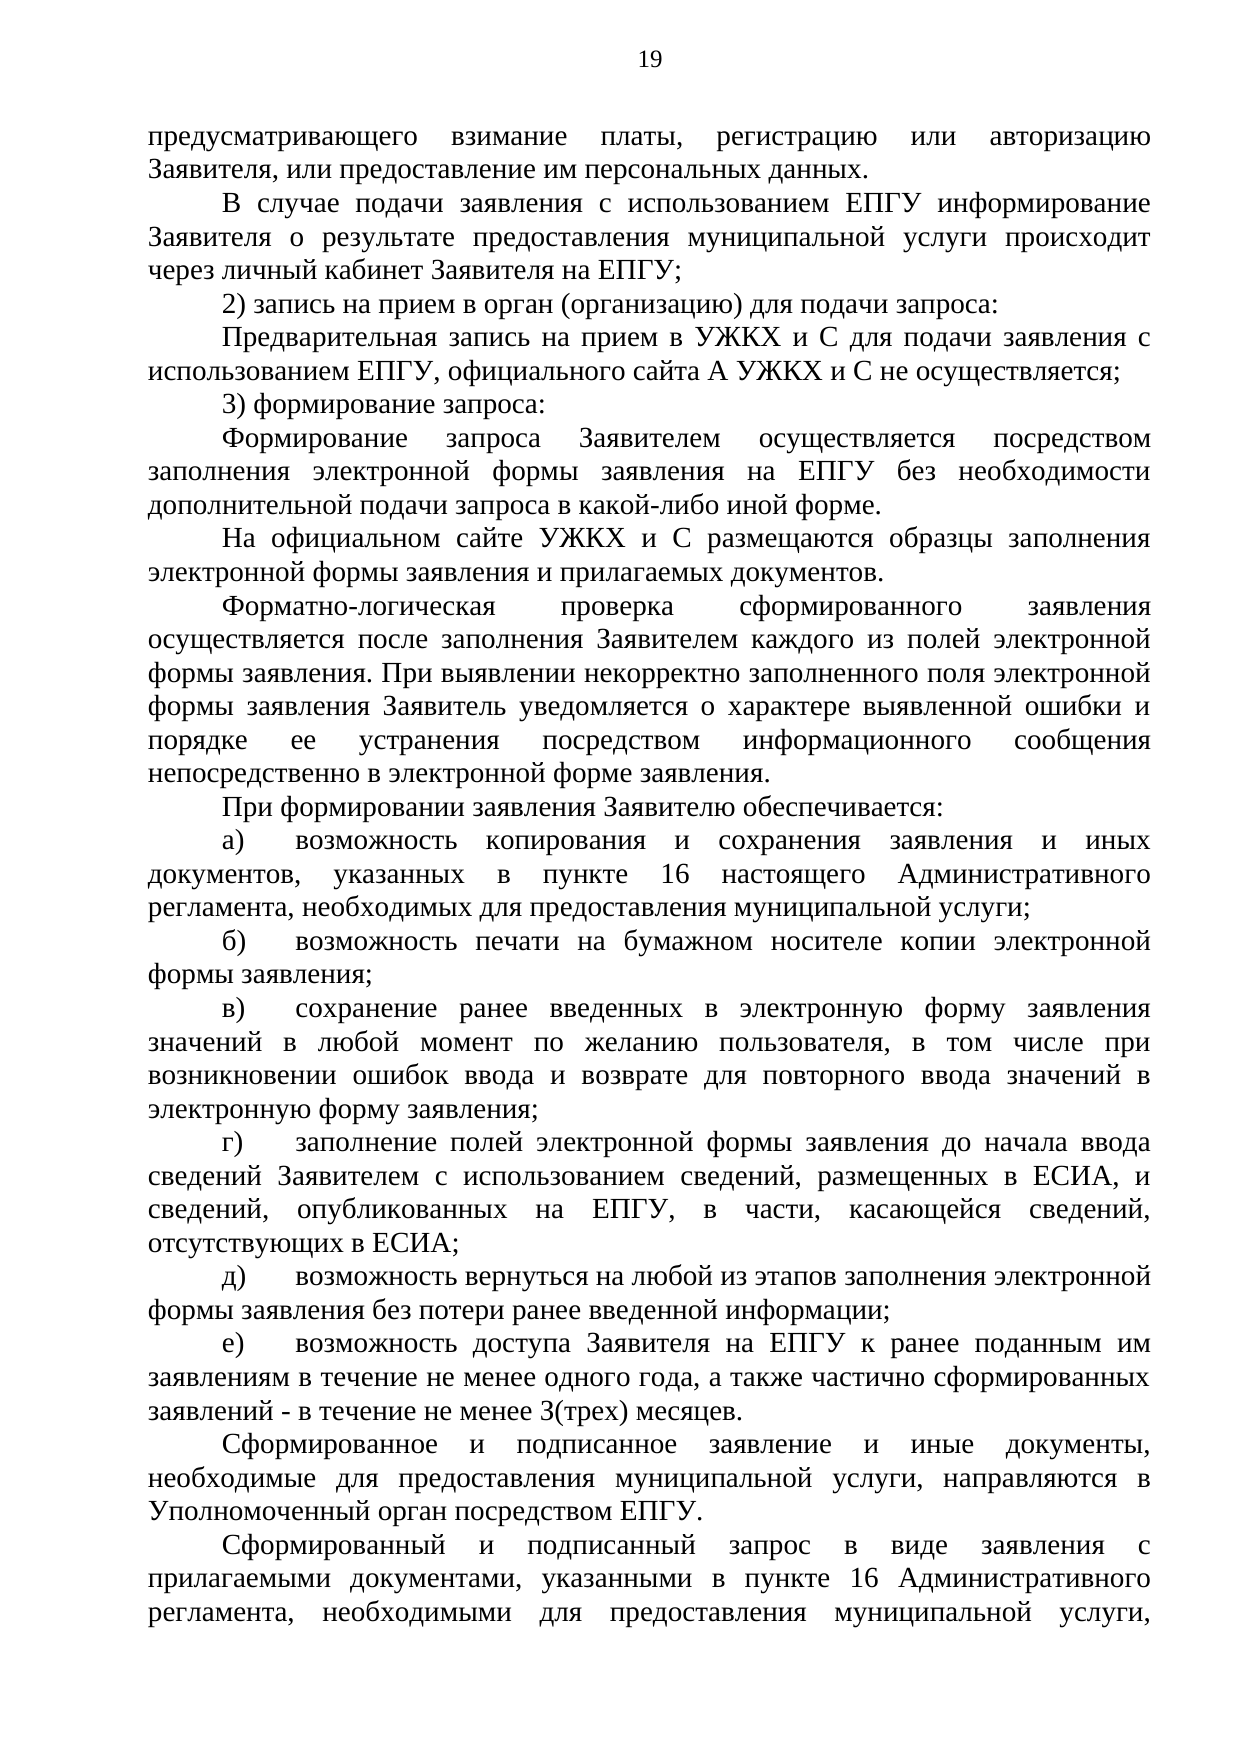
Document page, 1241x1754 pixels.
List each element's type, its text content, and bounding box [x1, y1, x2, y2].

text е) возможность доступа Заявителя на ЕПГУ к ранее поданным им заявлениям в течение не менее одного года, а также частично сформированных заявлений - в течение не менее З(трех) месяцев. [148, 1326, 1152, 1426]
text Сформированное и подписанное заявление и иные документы, необходимые для предоставления муниципальной услуги, направляются в Уполномоченный орган посредством ЕПГУ. [148, 1426, 1152, 1527]
text При формировании заявления Заявителю обеспечивается: [148, 789, 1152, 822]
text б) возможность печати на бумажном носителе копии электронной формы заявления; [148, 923, 1152, 990]
text а) возможность копирования и сохранения заявления и иных документов, указанных в пункте 16 настоящего Административного регламента, необходимых для предоставления муниципальной услуги; [148, 822, 1152, 923]
text Предварительная запись на прием в УЖКХ и С для подачи заявления с использованием ЕПГУ, официального сайта А УЖКХ и С не осуществляется; [148, 319, 1152, 386]
text г) заполнение полей электронной формы заявления до начала ввода сведений Заявителем с использованием сведений, размещенных в ЕСИА, и сведений, опубликованных на ЕПГУ, в части, касающейся сведений, отсутствующих в ЕСИА; [148, 1124, 1152, 1258]
text На официальном сайте УЖКХ и С размещаются образцы заполнения электронной формы заявления и прилагаемых документов. [148, 521, 1152, 588]
text Форматно-логическая проверка сформированного заявления осуществляется после заполнения Заявителем каждого из полей электронной формы заявления. При выявлении некорректно заполненного поля электронной формы заявления Заявитель уведомляется о характере выявленной ошибки и порядке ее устранения посредством информационного сообщения непосредственно в электронной форме заявления. [148, 588, 1152, 789]
text В случае подачи заявления с использованием ЕПГУ информирование Заявителя о результате предоставления муниципальной услуги происходит через личный кабинет Заявителя на ЕПГУ; [148, 185, 1152, 286]
text 3) формирование запроса: [148, 386, 1152, 420]
text в) сохранение ранее введенных в электронную форму заявления значений в любой момент по желанию пользователя, в том числе при возникновении ошибок ввода и возврате для повторного ввода значений в электронную форму заявления; [148, 990, 1152, 1124]
text д) возможность вернуться на любой из этапов заполнения электронной формы заявления без потери ранее введенной информации; [148, 1258, 1152, 1326]
text Сформированный и подписанный запрос в виде заявления с прилагаемыми документами, указанными в пункте 16 Административного регламента, необходимыми для предоставления муниципальной услуги, [148, 1527, 1152, 1627]
text Формирование запроса Заявителем осуществляется посредством заполнения электронной формы заявления на ЕПГУ без необходимости дополнительной подачи запроса в какой-либо иной форме. [148, 420, 1152, 521]
text 2) запись на прием в орган (организацию) для подачи запроса: [148, 286, 1152, 319]
text предусматривающего взимание платы, регистрацию или авторизацию Заявителя, или предоставление им персональных данных. [148, 118, 1152, 185]
